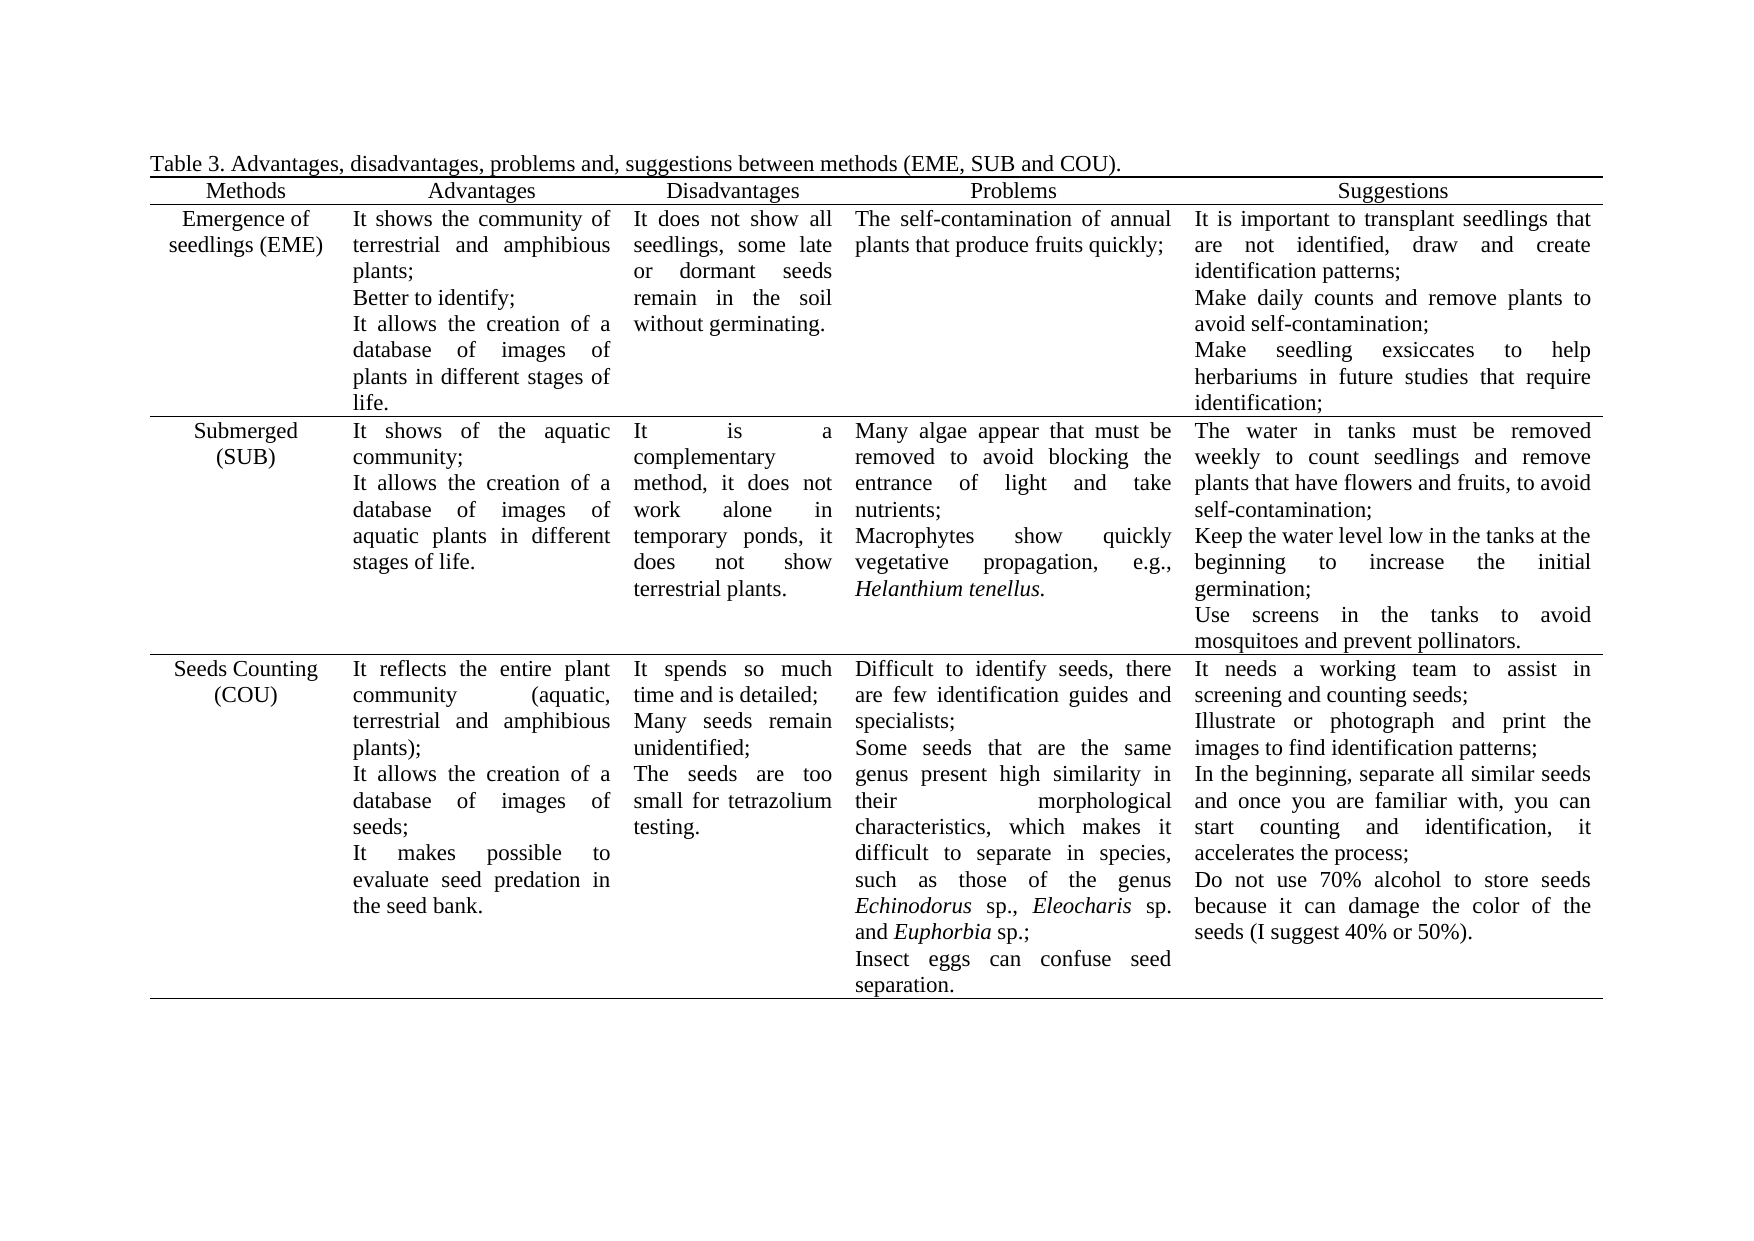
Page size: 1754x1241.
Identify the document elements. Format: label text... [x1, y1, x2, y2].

table_cell Difficult to identify seeds, there are few identification guides and specialists; Some seeds that are the same genus present high similarity in their morphological characteristics, which makes it difficult to separate in species, such as those of the genus Echinodorus sp., Eleocharis sp. and Euphorbia sp.; Insect eggs can confuse seed separation. [844, 655, 1183, 997]
table_header Methods [150, 178, 341, 204]
table_cell It reflects the entire plant community (aquatic, terrestrial and amphibious plants); It allows the creation of a database of images of seeds; It makes possible to evaluate seed predation in the seed bank. [341, 655, 622, 997]
table_cell The self-contamination of annual plants that produce fruits quickly; [844, 205, 1183, 416]
table_cell Emergence of seedlings (EME) [150, 205, 341, 416]
table_cell It does not show all seedlings, some late or dormant seeds remain in the soil without germinating. [622, 205, 843, 416]
table_cell Many algae appear that must be removed to avoid blocking the entrance of light and take nutrients; Macrophytes show quickly vegetative propagation, e.g., Helanthium tenellus. [844, 417, 1183, 654]
table_header Problems [844, 178, 1183, 204]
table_cell It is important to transplant seedlings that are not identified, draw and create identification patterns; Make daily counts and remove plants to avoid self-contamination; Make seedling exsiccates to help herbariums in future studies that require identification; [1183, 205, 1603, 416]
table_cell Seeds Counting (COU) [150, 655, 341, 997]
table_cell It is a complementary method, it does not work alone in temporary ponds, it does not show terrestrial plants. [622, 417, 843, 654]
table_cell It shows of the aquatic community; It allows the creation of a database of images of aquatic plants in different stages of life. [341, 417, 622, 654]
table_header Suggestions [1183, 178, 1603, 204]
table_cell Submerged (SUB) [150, 417, 341, 654]
table_cell The water in tanks must be removed weekly to count seedlings and remove plants that have flowers and fruits, to avoid self-contamination; Keep the water level low in the tanks at the beginning to increase the initial germination; Use screens in the tanks to avoid mosquitoes and prevent pollinators. [1183, 417, 1603, 654]
text Table 3. Advantages, disadvantages, problems and, suggestions between methods (EME, SUB and COU). [150, 150, 1604, 176]
table_header Advantages [341, 178, 622, 204]
table_cell It needs a working team to assist in screening and counting seeds; Illustrate or photograph and print the images to find identification patterns; In the beginning, separate all similar seeds and once you are familiar with, you can start counting and identification, it accelerates the process; Do not use 70% alcohol to store seeds because it can damage the color of the seeds (I suggest 40% or 50%). [1183, 655, 1603, 997]
table_cell It spends so much time and is detailed; Many seeds remain unidentified; The seeds are too small for tetrazolium testing. [622, 655, 843, 997]
table_header Disadvantages [622, 178, 843, 204]
table_cell It shows the community of terrestrial and amphibious plants; Better to identify; It allows the creation of a database of images of plants in different stages of life. [341, 205, 622, 416]
